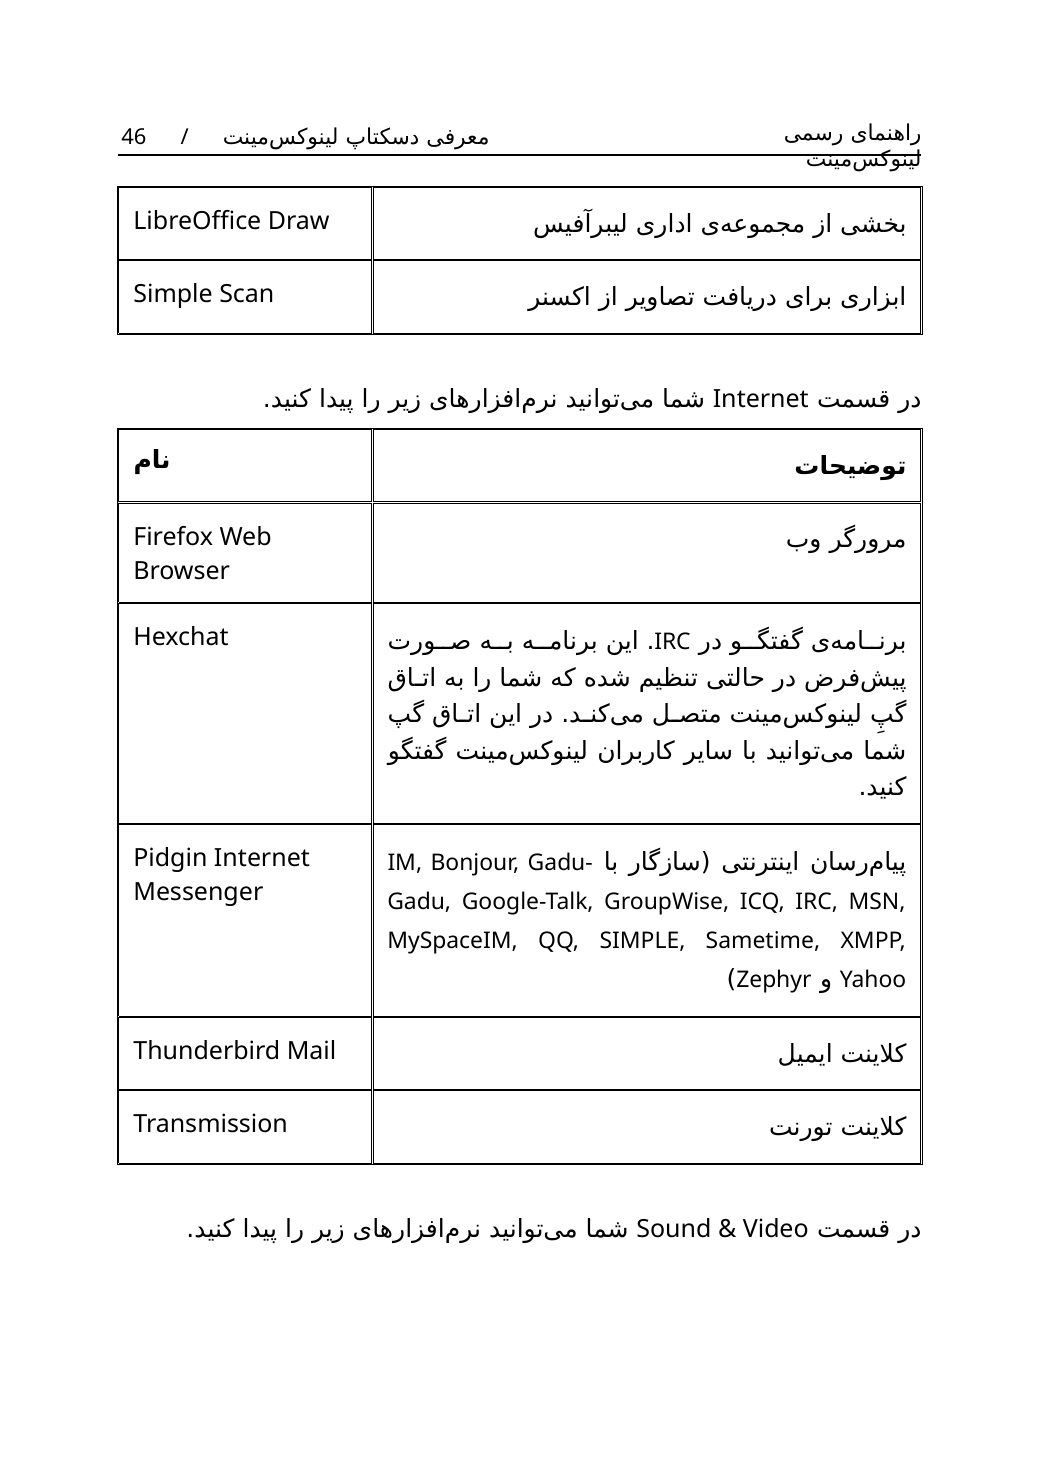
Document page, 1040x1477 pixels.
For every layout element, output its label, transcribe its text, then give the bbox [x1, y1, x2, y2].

table_cell Transmission [119, 1091, 371, 1162]
table_header نام [119, 430, 371, 501]
table_cell Firefox Web Browser [119, 504, 371, 601]
text در قسمت Internet شما می‌توانید نرم‌افزارهای زیر را پیدا کنید. [118, 381, 921, 415]
table_cell LibreOffice Draw [119, 188, 371, 259]
table_header توضیحات [374, 430, 920, 501]
table_cell پیام‌رسان اینترنتی (سازگار با IM, Bonjour, Gadu-Gadu, Google-Talk, GroupWise, ICQ, IRC, MSN, MySpaceIM, QQ, SIMPLE, Sametime, XMPP, Yahoo و Zephyr) [374, 825, 920, 1016]
table_cell کلاینت تورنت [374, 1091, 920, 1162]
table_cell Hexchat [119, 604, 371, 823]
table_cell Thunderbird Mail [119, 1018, 371, 1089]
table_cell مرورگر وب [374, 504, 920, 601]
table_cell ابزاری برای دریافت تصاویر از اکسنر [374, 261, 920, 332]
text در قسمت Sound & Video شما می‌توانید نرم‌افزارهای زیر را پیدا کنید. [118, 1211, 921, 1245]
table_cell بخشی از مجموعه‌ی اداری لیبرآفیس [374, 188, 920, 259]
table_cell برنامه‌ی گفتگو در IRC. این برنامه به صورت پیش‌فرض در حالتی تنظیم شده که شما را به اتاق گپِ لینوکس‌مینت متصل می‌کند. در این اتاق گپ شما می‌توانید با سایر کاربران لینوکس‌مینت گفتگو کنید. [374, 604, 920, 823]
table_cell کلاینت ایمیل [374, 1018, 920, 1089]
table_cell Simple Scan [119, 261, 371, 332]
table_cell Pidgin Internet Messenger [119, 825, 371, 1016]
